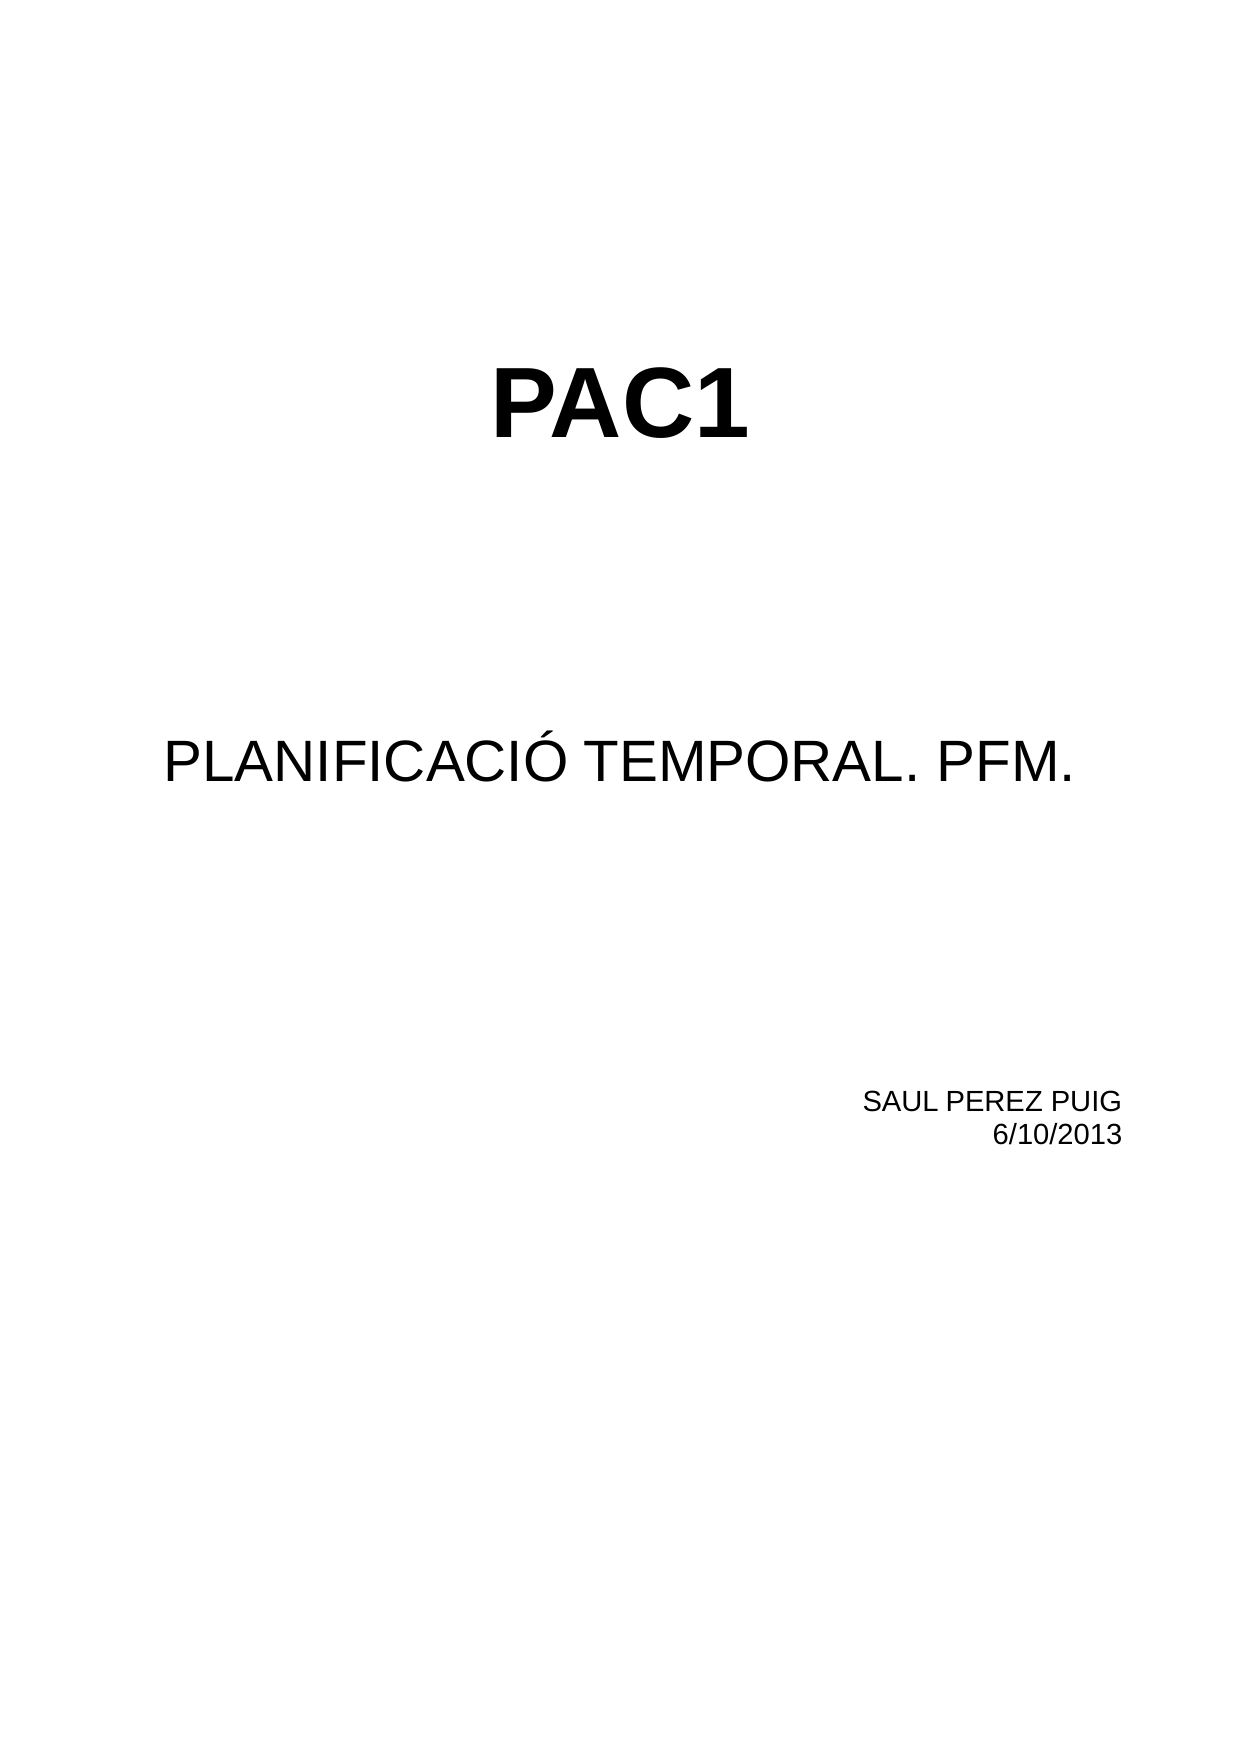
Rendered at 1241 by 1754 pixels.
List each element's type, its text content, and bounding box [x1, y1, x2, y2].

text 6/10/2013 [118, 1117, 1122, 1151]
text PLANIFICACIÓ TEMPORAL. PFM. [118, 727, 1122, 794]
text PAC1 [118, 343, 1122, 458]
text SAUL PEREZ PUIG [118, 1084, 1122, 1117]
